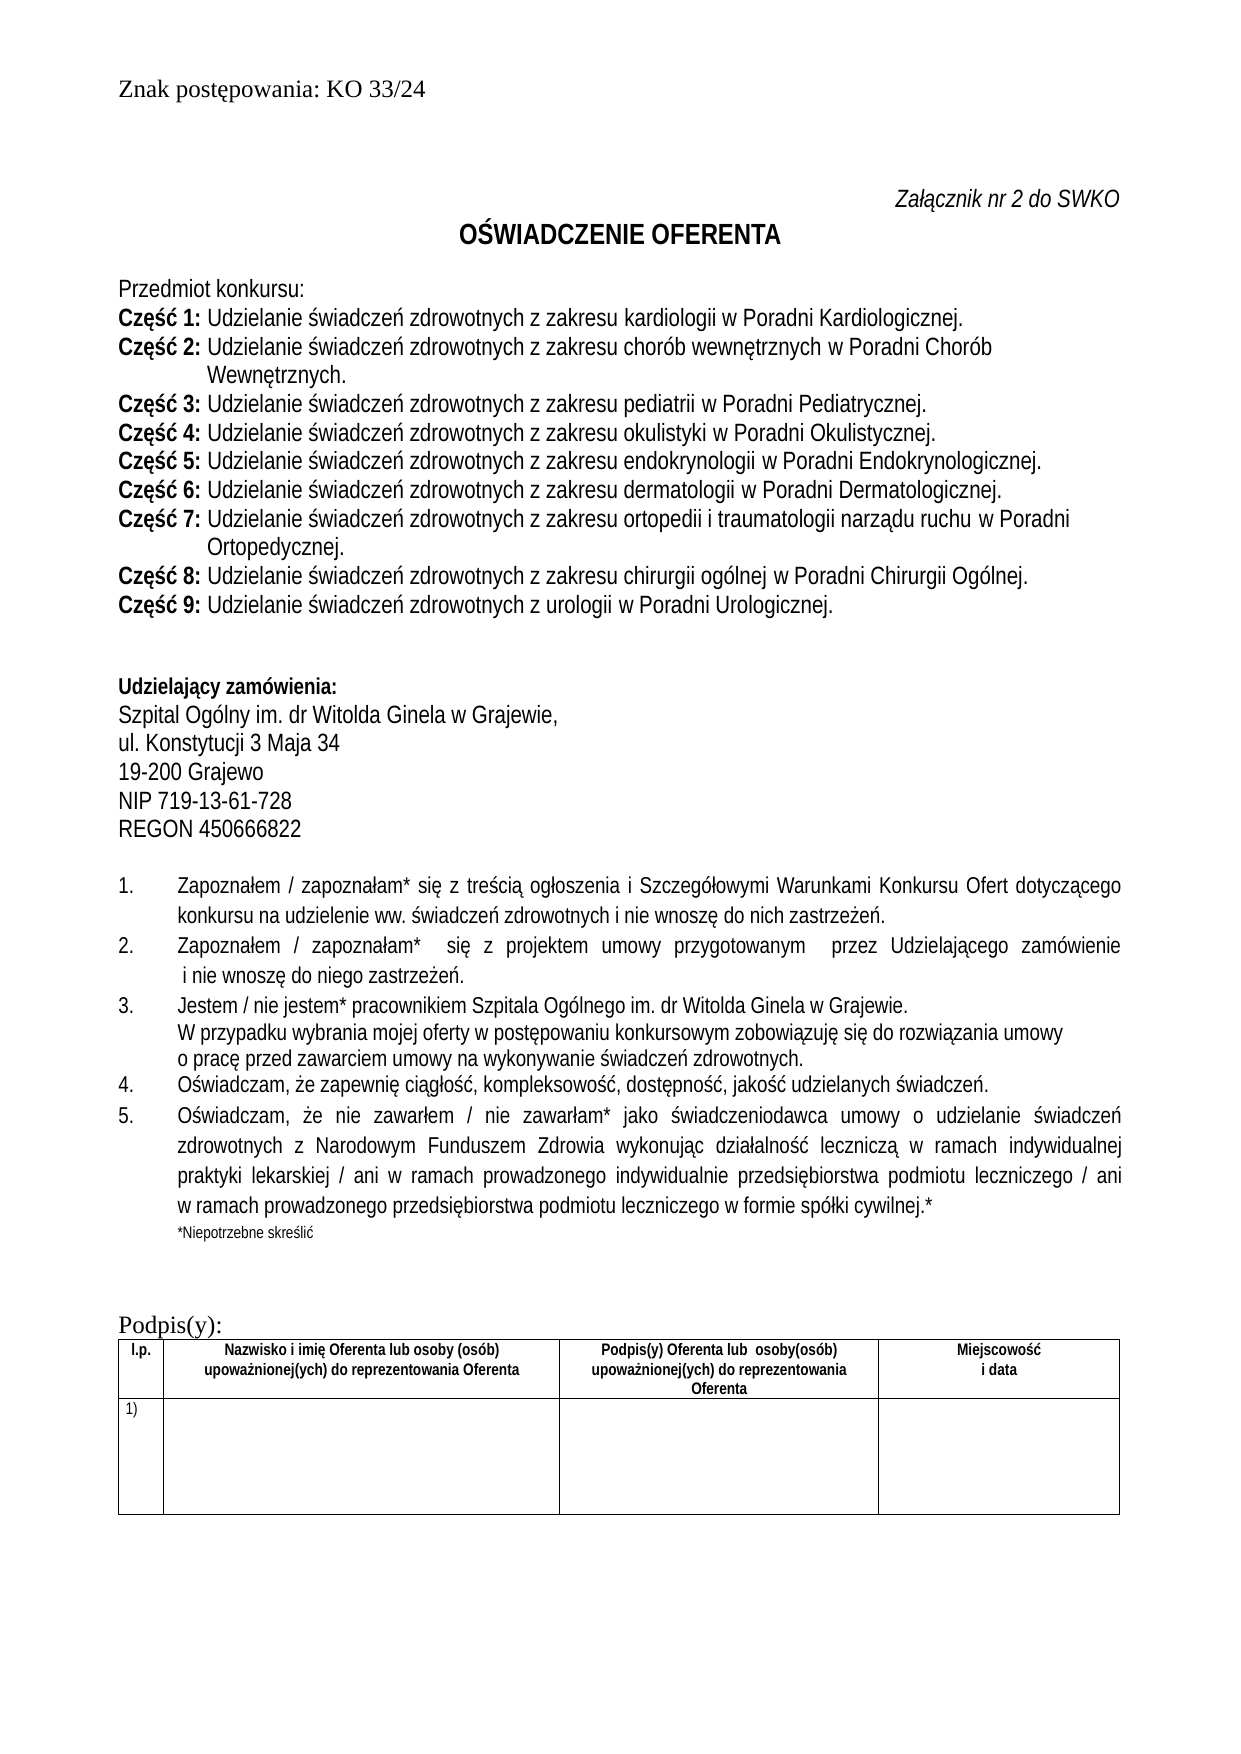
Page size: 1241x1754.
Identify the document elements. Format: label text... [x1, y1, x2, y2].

text OŚWIADCZENIE OFERENTA [118, 217, 1122, 250]
table_header Nazwisko i imię Oferenta lub osoby (osób) upoważnionej(ych) do reprezentowania Oferenta [164, 1340, 559, 1398]
text Część 2: Udzielanie świadczeń zdrowotnych z zakresu chorób wewnętrznych w Poradni Chorób Wewnętrznych. [118, 332, 1122, 389]
text NIP 719-13-61-728 [118, 786, 1122, 814]
subtitle Przedmiot konkursu: [118, 274, 1122, 303]
text Udzielający zamówienia: [118, 673, 1122, 700]
table_header Miejscowość i data [879, 1340, 1119, 1398]
text Część 7: Udzielanie świadczeń zdrowotnych z zakresu ortopedii i traumatologii narządu ruchu w Poradni Ortopedycznej. [118, 504, 1122, 561]
text Szpital Ogólny im. dr Witolda Ginela w Grajewie, [118, 700, 1122, 728]
text 19-200 Grajewo [118, 757, 1122, 786]
text Podpis(y): [118, 1310, 1122, 1339]
text 5. Oświadczam, że nie zawarłem / nie zawarłam* jako świadczeniodawca umowy o udzielanie świadczeń zdrowotnych z Narodowym Funduszem Zdrowia wykonując działalność leczniczą w ramach indywidualnej praktyki lekarskiej / ani w ramach prowadzonego indywidualnie przedsiębiorstwa podmiotu leczniczego / ani w ramach prowadzonego przedsiębiorstwa podmiotu leczniczego w formie spółki cywilnej.* [118, 1102, 1122, 1219]
text Część 6: Udzielanie świadczeń zdrowotnych z zakresu dermatologii w Poradni Dermatologicznej. [118, 475, 1122, 504]
text ul. Konstytucji 3 Maja 34 [118, 728, 1122, 757]
table_header Podpis(y) Oferenta lub osoby(osób) upoważnionej(ych) do reprezentowania Oferenta [560, 1340, 878, 1398]
text REGON 450666822 [118, 814, 1122, 843]
text 2. Zapoznałem / zapoznałam* się z projektem umowy przygotowanym przez Udzielającego zamówienie i nie wnoszę do niego zastrzeżeń. [118, 932, 1122, 988]
table_header l.p. [119, 1340, 163, 1398]
text Załącznik nr 2 do SWKO [118, 184, 1122, 213]
table_cell [164, 1399, 559, 1514]
text Część 3: Udzielanie świadczeń zdrowotnych z zakresu pediatrii w Poradni Pediatrycznej. [118, 389, 1122, 418]
text Część 8: Udzielanie świadczeń zdrowotnych z zakresu chirurgii ogólnej w Poradni Chirurgii Ogólnej. [118, 561, 1122, 589]
table_cell [879, 1399, 1119, 1514]
text 3. Jestem / nie jestem* pracownikiem Szpitala Ogólnego im. dr Witolda Ginela w Grajewie. W przypadku wybrania mojej oferty w postępowaniu konkursowym zobowiązuję się do rozwiązania umowy o pracę przed zawarciem umowy na wykonywanie świadczeń zdrowotnych. [118, 992, 1122, 1071]
text *Niepotrzebne skreślić [118, 1222, 1122, 1242]
table_cell [560, 1399, 878, 1514]
text 4. Oświadczam, że zapewnię ciągłość, kompleksowość, dostępność, jakość udzielanych świadczeń. [118, 1071, 1122, 1098]
text 1. Zapoznałem / zapoznałam* się z treścią ogłoszenia i Szczegółowymi Warunkami Konkursu Ofert dotyczącego konkursu na udzielenie ww. świadczeń zdrowotnych i nie wnoszę do nich zastrzeżeń. [118, 872, 1122, 928]
text Część 1: Udzielanie świadczeń zdrowotnych z zakresu kardiologii w Poradni Kardiologicznej. [118, 303, 1122, 332]
text Część 9: Udzielanie świadczeń zdrowotnych z urologii w Poradni Urologicznej. [118, 589, 1122, 618]
text Część 4: Udzielanie świadczeń zdrowotnych z zakresu okulistyki w Poradni Okulistycznej. [118, 418, 1122, 446]
table_cell 1) [119, 1399, 163, 1514]
text Część 5: Udzielanie świadczeń zdrowotnych z zakresu endokrynologii w Poradni Endokrynologicznej. [118, 446, 1122, 475]
